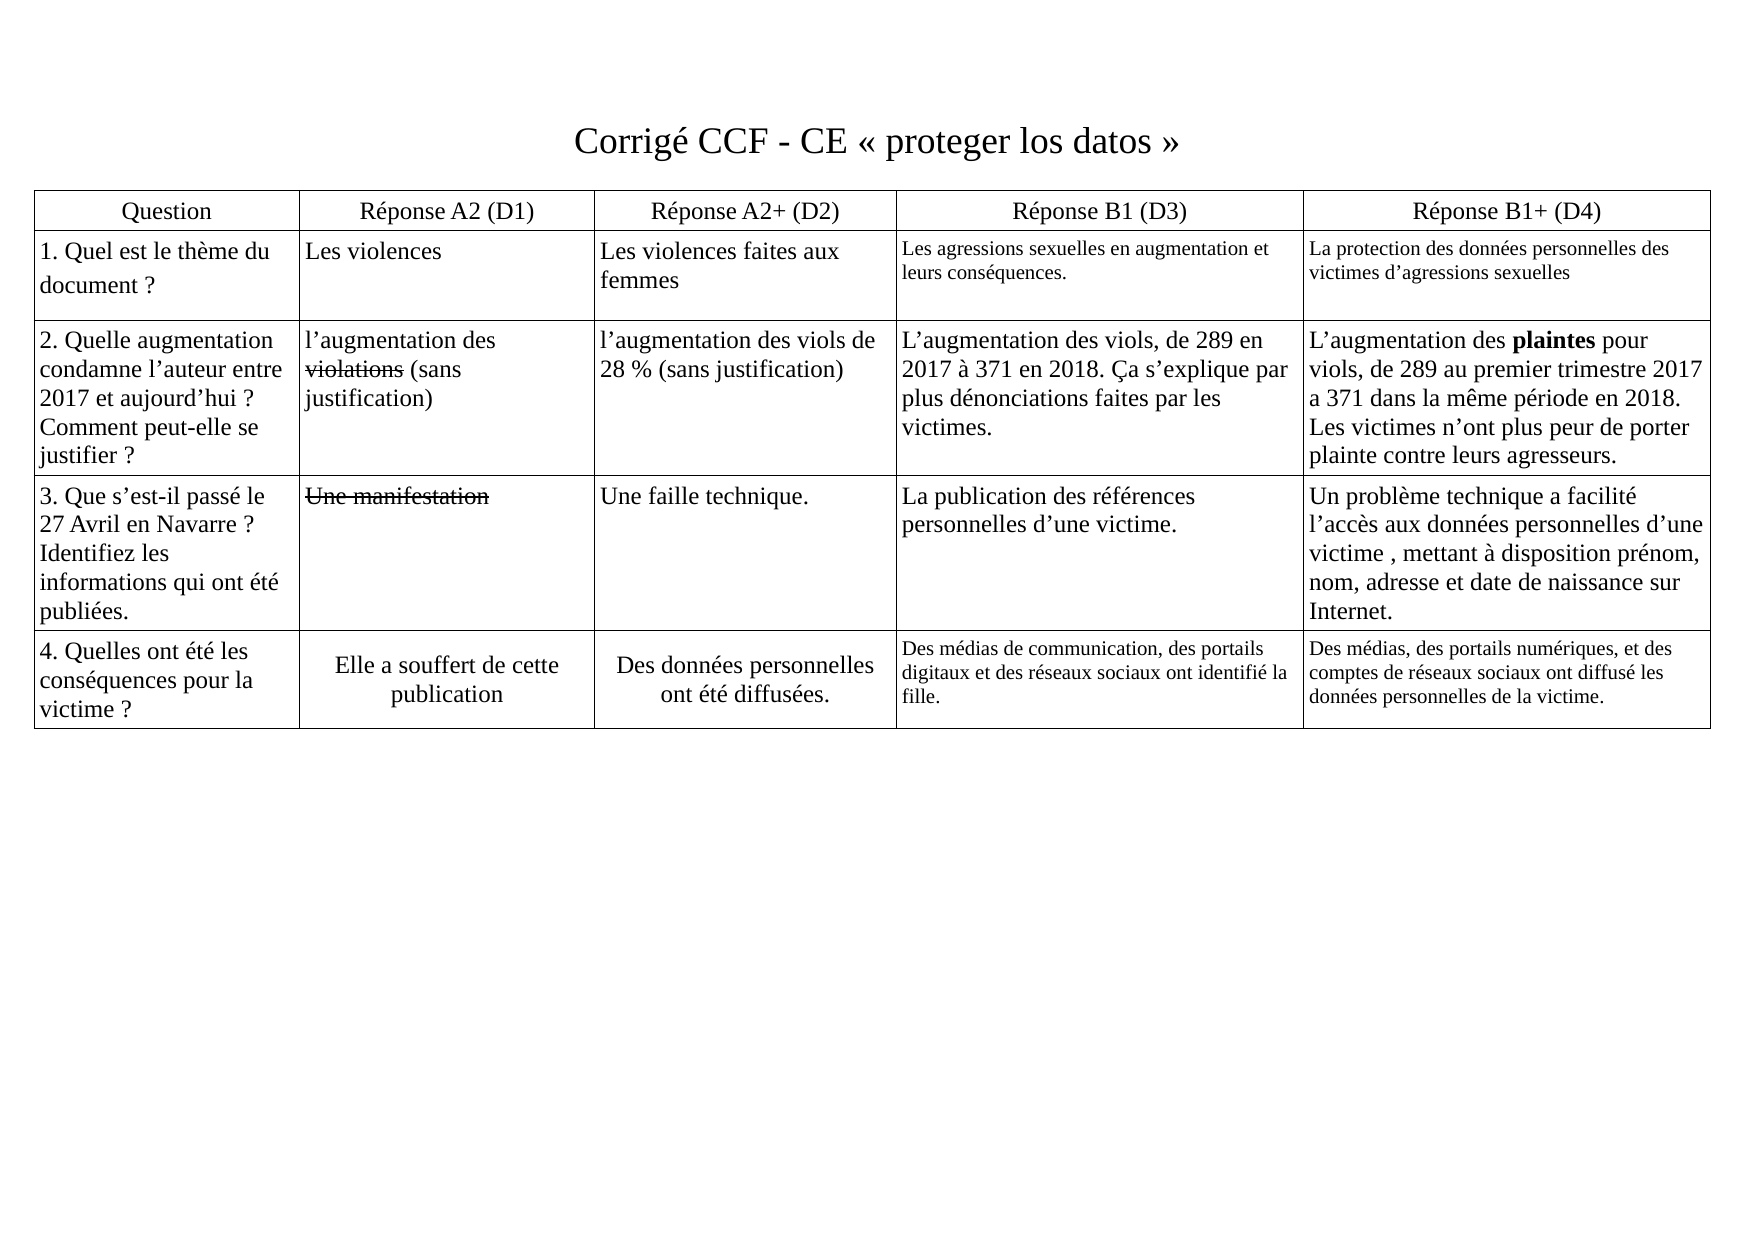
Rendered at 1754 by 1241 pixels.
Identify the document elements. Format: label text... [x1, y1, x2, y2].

table_header Réponse A2 (D1) [300, 191, 594, 230]
table_cell La publication des références personnelles d’une victime. [897, 476, 1303, 630]
table_cell L’augmentation des viols, de 289 en 2017 à 371 en 2018. Ça s’explique par plus dénonciations faites par les victimes. [897, 321, 1303, 475]
table_header Question [35, 191, 299, 230]
table_cell 4. Quelles ont été les conséquences pour la victime ? [35, 631, 299, 728]
table_cell l’augmentation des violations (sans justification) [300, 321, 594, 475]
table_cell Les agressions sexuelles en augmentation et leurs conséquences. [897, 231, 1303, 320]
table_cell L’augmentation des plaintes pour viols, de 289 au premier trimestre 2017 a 371 dans la même période en 2018. Les victimes n’ont plus peur de porter plainte contre leurs agresseurs. [1304, 321, 1710, 475]
table_cell Les violences [300, 231, 594, 320]
table_cell Une faille technique. [595, 476, 896, 630]
table_cell Une manifestation [300, 476, 594, 630]
table_cell Elle a souffert de cette publication [300, 631, 594, 728]
table_cell Des données personnelles ont été diffusées. [595, 631, 896, 728]
table_header Réponse B1 (D3) [897, 191, 1303, 230]
table_cell La protection des données personnelles des victimes d’agressions sexuelles [1304, 231, 1710, 320]
table_cell Un problème technique a facilité l’accès aux données personnelles d’une victime , mettant à disposition prénom, nom, adresse et date de naissance sur Internet. [1304, 476, 1710, 630]
table_cell Les violences faites aux femmes [595, 231, 896, 320]
table_header Réponse B1+ (D4) [1304, 191, 1710, 230]
table_cell 3. Que s’est-il passé le 27 Avril en Navarre ?Identifiez les informations qui ont été publiées. [35, 476, 299, 630]
table_cell Des médias, des portails numériques, et des comptes de réseaux sociaux ont diffusé les données personnelles de la victime. [1304, 631, 1710, 728]
table_header Réponse A2+ (D2) [595, 191, 896, 230]
text Corrigé CCF - CE « proteger los datos » [118, 118, 1636, 161]
table_cell 1. Quel est le thème du document ? [35, 231, 299, 320]
table_cell 2. Quelle augmentation condamne l’auteur entre 2017 et aujourd’hui ? Comment peut-elle se justifier ? [35, 321, 299, 475]
table_cell l’augmentation des viols de 28 % (sans justification) [595, 321, 896, 475]
table_cell Des médias de communication, des portails digitaux et des réseaux sociaux ont identifié la fille. [897, 631, 1303, 728]
